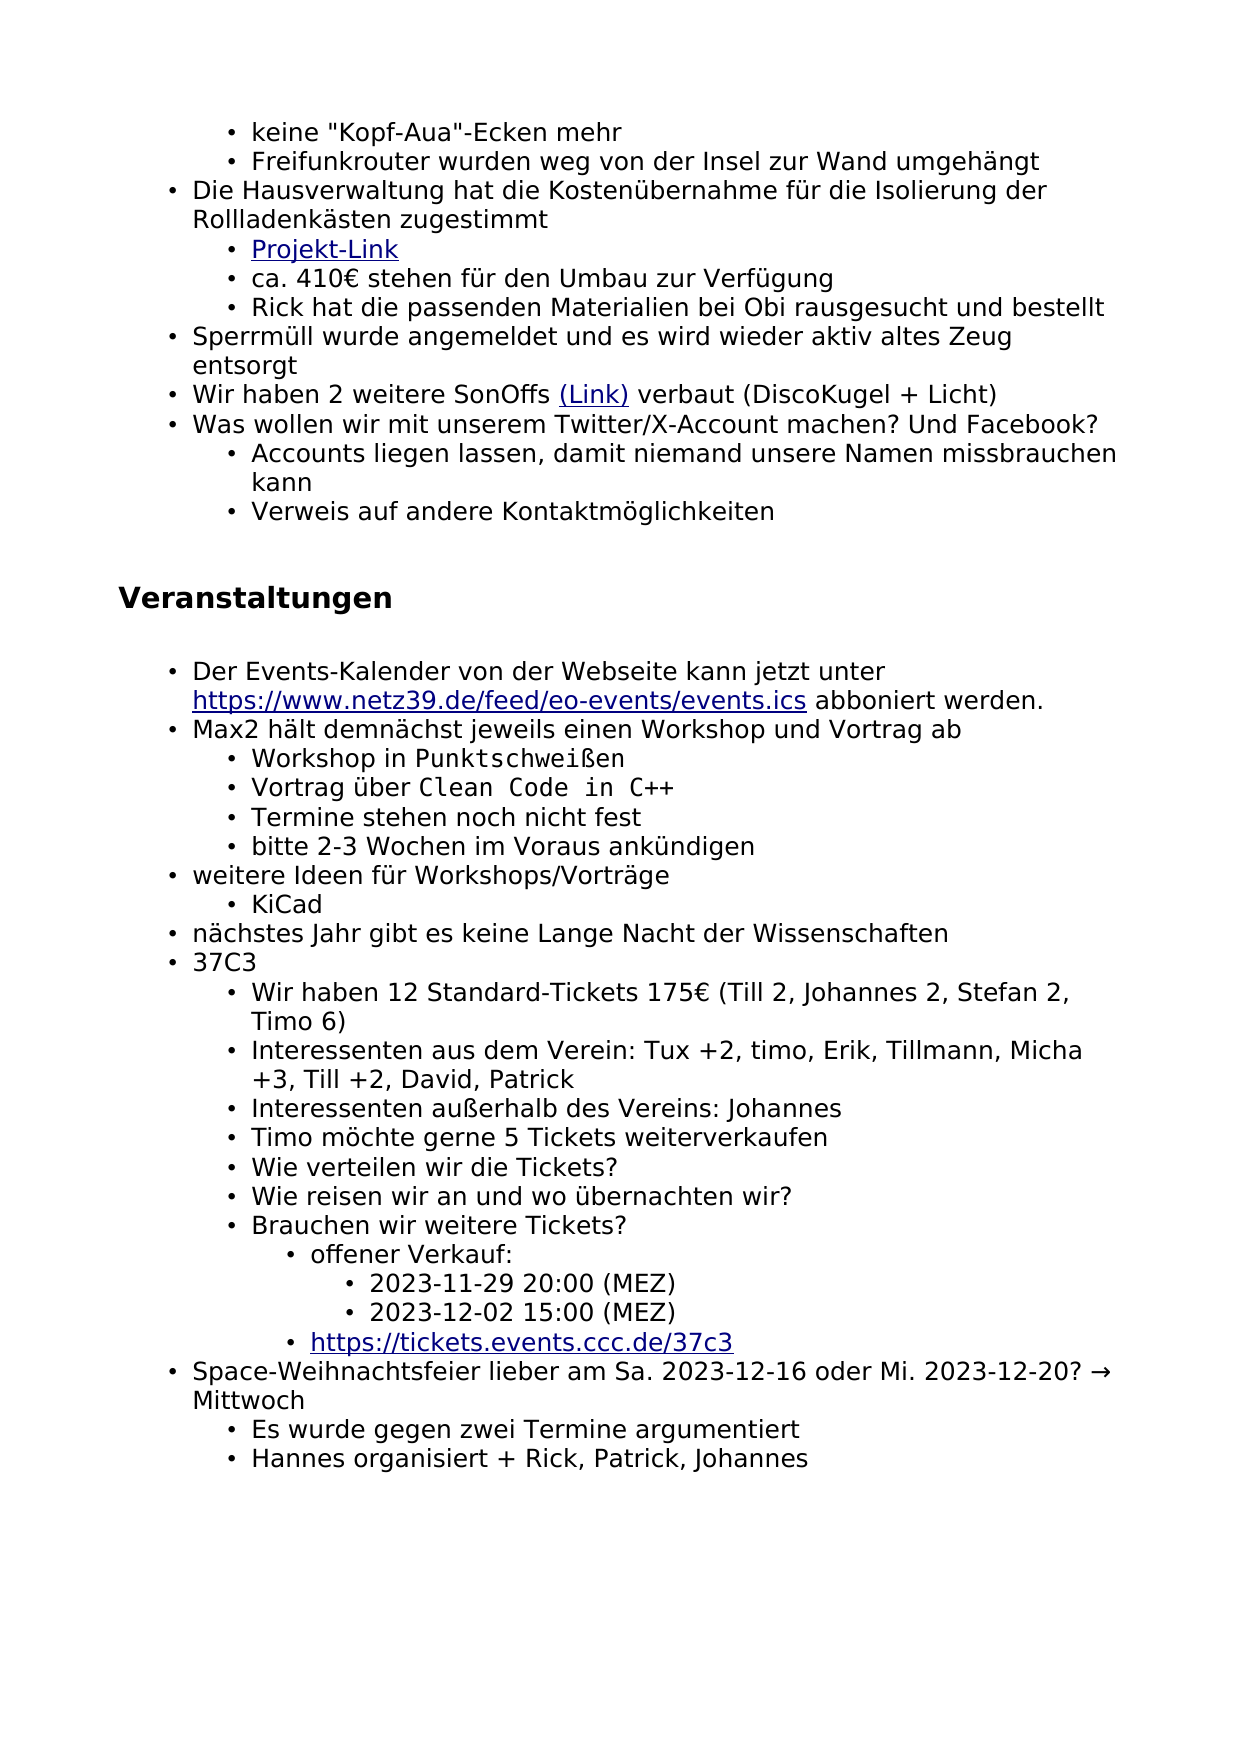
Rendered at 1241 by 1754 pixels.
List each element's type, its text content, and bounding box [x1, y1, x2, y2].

list ca. 410€ stehen für den Umbau zur Verfügung [236, 264, 1122, 293]
list Workshop in Punktschweißen [236, 744, 1122, 773]
list 2023-12-02 15:00 (MEZ) [354, 1298, 1122, 1328]
list Vortrag über Clean Code in C++ [236, 773, 1122, 803]
list 37C3 [177, 948, 1122, 978]
list offener Verkauf: [295, 1240, 1122, 1269]
list Es wurde gegen zwei Termine argumentiert [236, 1415, 1122, 1444]
list Wir haben 2 weitere SonOffs (Link) verbaut (DiscoKugel + Licht) [177, 381, 1122, 410]
list keine "Kopf-Aua"-Ecken mehr [236, 118, 1122, 147]
list Verweis auf andere Kontaktmöglichkeiten [236, 497, 1122, 526]
list bitte 2-3 Wochen im Voraus ankündigen [236, 832, 1122, 861]
list Freifunkrouter wurden weg von der Insel zur Wand umgehängt [236, 147, 1122, 176]
subtitle Veranstaltungen [118, 581, 1122, 615]
list Der Events-Kalender von der Webseite kann jetzt unter https://www.netz39.de/feed/eo-events/events.ics abboniert werden. [177, 657, 1122, 715]
list Interessenten aus dem Verein: Tux +2, timo, Erik, Tillmann, Micha +3, Till +2, David, Patrick [236, 1036, 1122, 1094]
list https://tickets.events.ccc.de/37c3 [295, 1328, 1122, 1357]
list Timo möchte gerne 5 Tickets weiterverkaufen [236, 1123, 1122, 1153]
list KiCad [236, 890, 1122, 919]
list Was wollen wir mit unserem Twitter/X-Account machen? Und Facebook? [177, 410, 1122, 439]
list Wir haben 12 Standard-Tickets 175€ (Till 2, Johannes 2, Stefan 2, Timo 6) [236, 978, 1122, 1036]
list Projekt-Link [236, 235, 1122, 264]
list weitere Ideen für Workshops/Vorträge [177, 861, 1122, 890]
list 2023-11-29 20:00 (MEZ) [354, 1269, 1122, 1298]
list Hannes organisiert + Rick, Patrick, Johannes [236, 1444, 1122, 1473]
list Wie verteilen wir die Tickets? [236, 1153, 1122, 1182]
list Interessenten außerhalb des Vereins: Johannes [236, 1094, 1122, 1123]
list nächstes Jahr gibt es keine Lange Nacht der Wissenschaften [177, 919, 1122, 948]
list Die Hausverwaltung hat die Kostenübernahme für die Isolierung der Rollladenkästen zugestimmt [177, 176, 1122, 235]
list Wie reisen wir an und wo übernachten wir? [236, 1182, 1122, 1211]
list Termine stehen noch nicht fest [236, 803, 1122, 832]
list Sperrmüll wurde angemeldet und es wird wieder aktiv altes Zeug entsorgt [177, 322, 1122, 381]
list Max2 hält demnächst jeweils einen Workshop und Vortrag ab [177, 715, 1122, 744]
list Brauchen wir weitere Tickets? [236, 1211, 1122, 1240]
list Space-Weihnachtsfeier lieber am Sa. 2023-12-16 oder Mi. 2023-12-20? → Mittwoch [177, 1357, 1122, 1415]
list Accounts liegen lassen, damit niemand unsere Namen missbrauchen kann [236, 439, 1122, 497]
list Rick hat die passenden Materialien bei Obi rausgesucht und bestellt [236, 293, 1122, 322]
